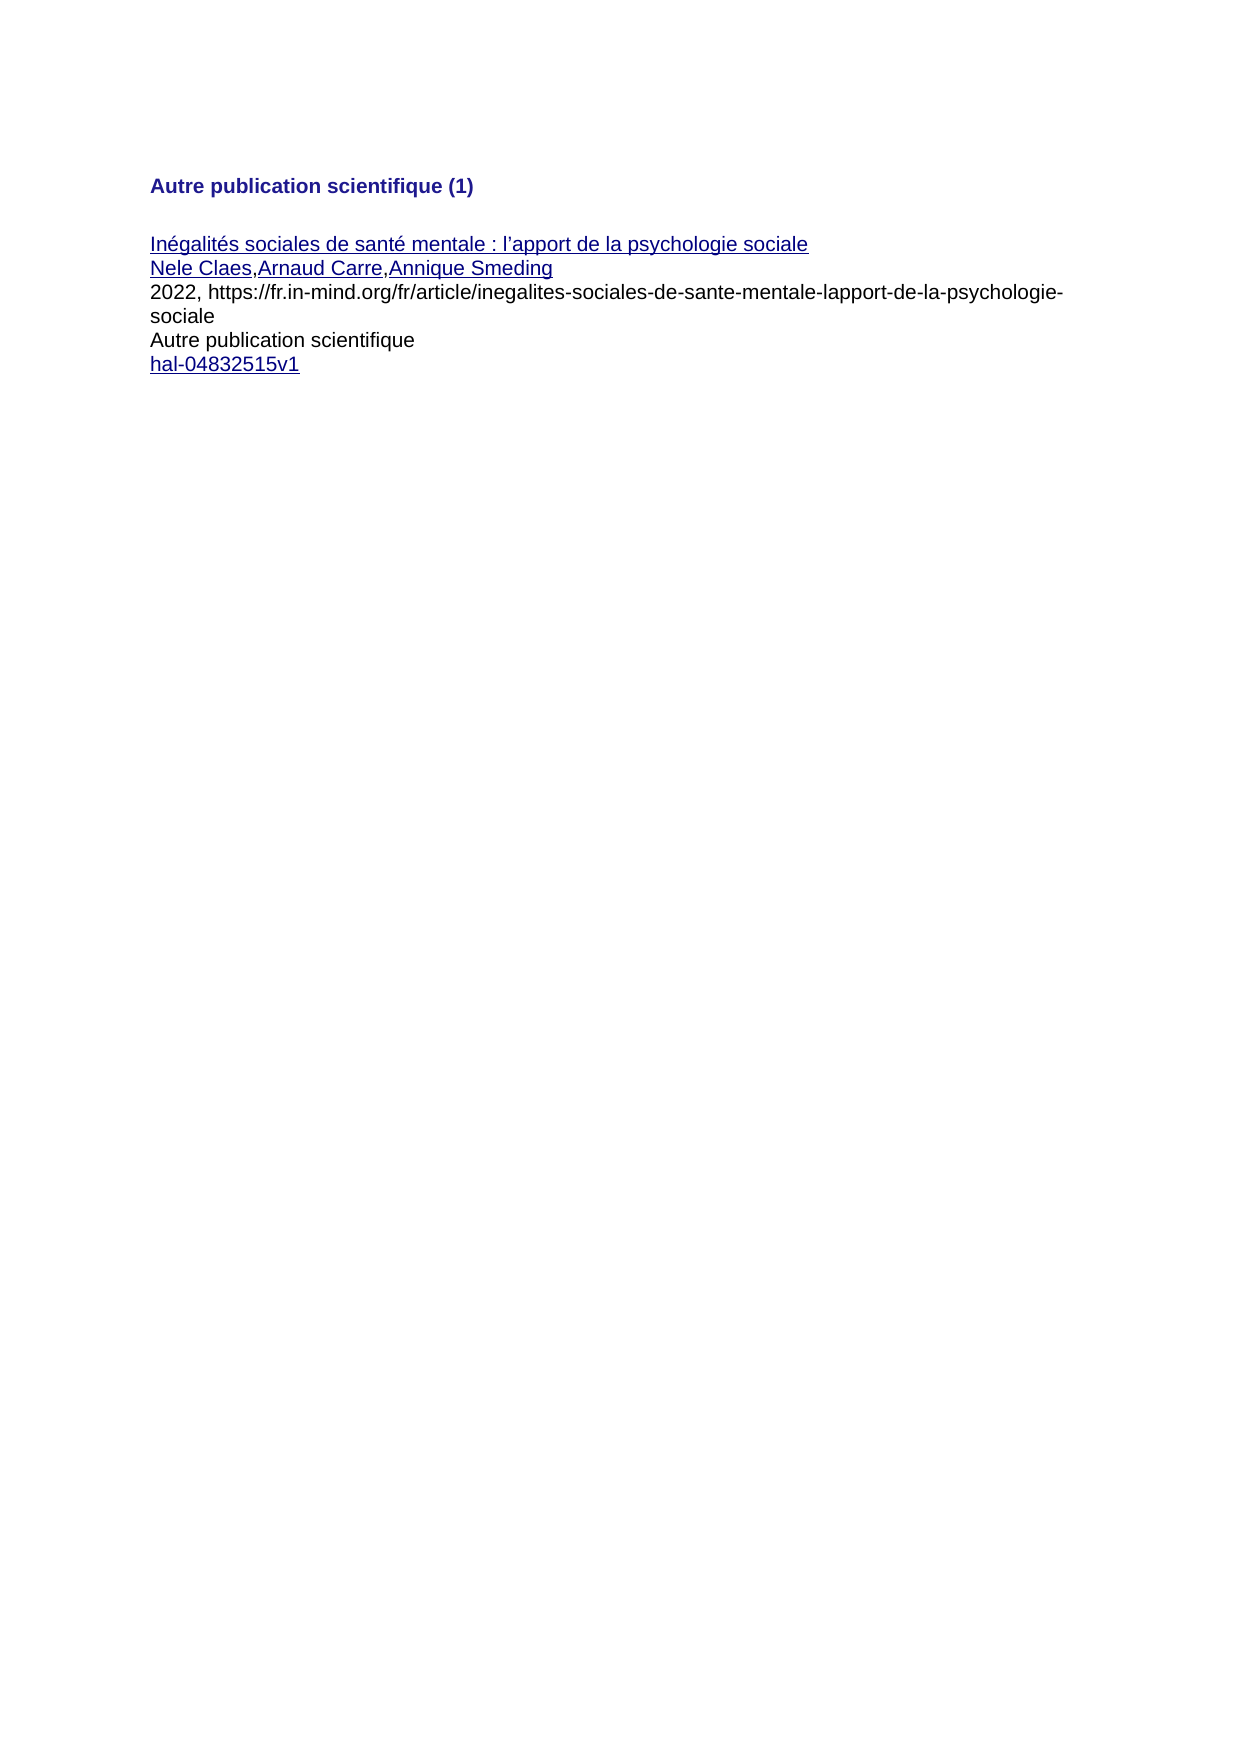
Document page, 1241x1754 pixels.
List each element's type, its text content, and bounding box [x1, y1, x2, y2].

table_header Inégalités sociales de santé mentale : l’apport de la psychologie sociale Nele Claes,Arnaud Carre,Annique Smeding 2022, https://fr.in-mind.org/fr/article/inegalites-sociales-de-sante-mentale-lapport-de-la-psychologie-sociale Autre publication scientifique hal-04832515v1 [150, 232, 1090, 376]
subtitle Autre publication scientifique (1) [150, 174, 1090, 198]
